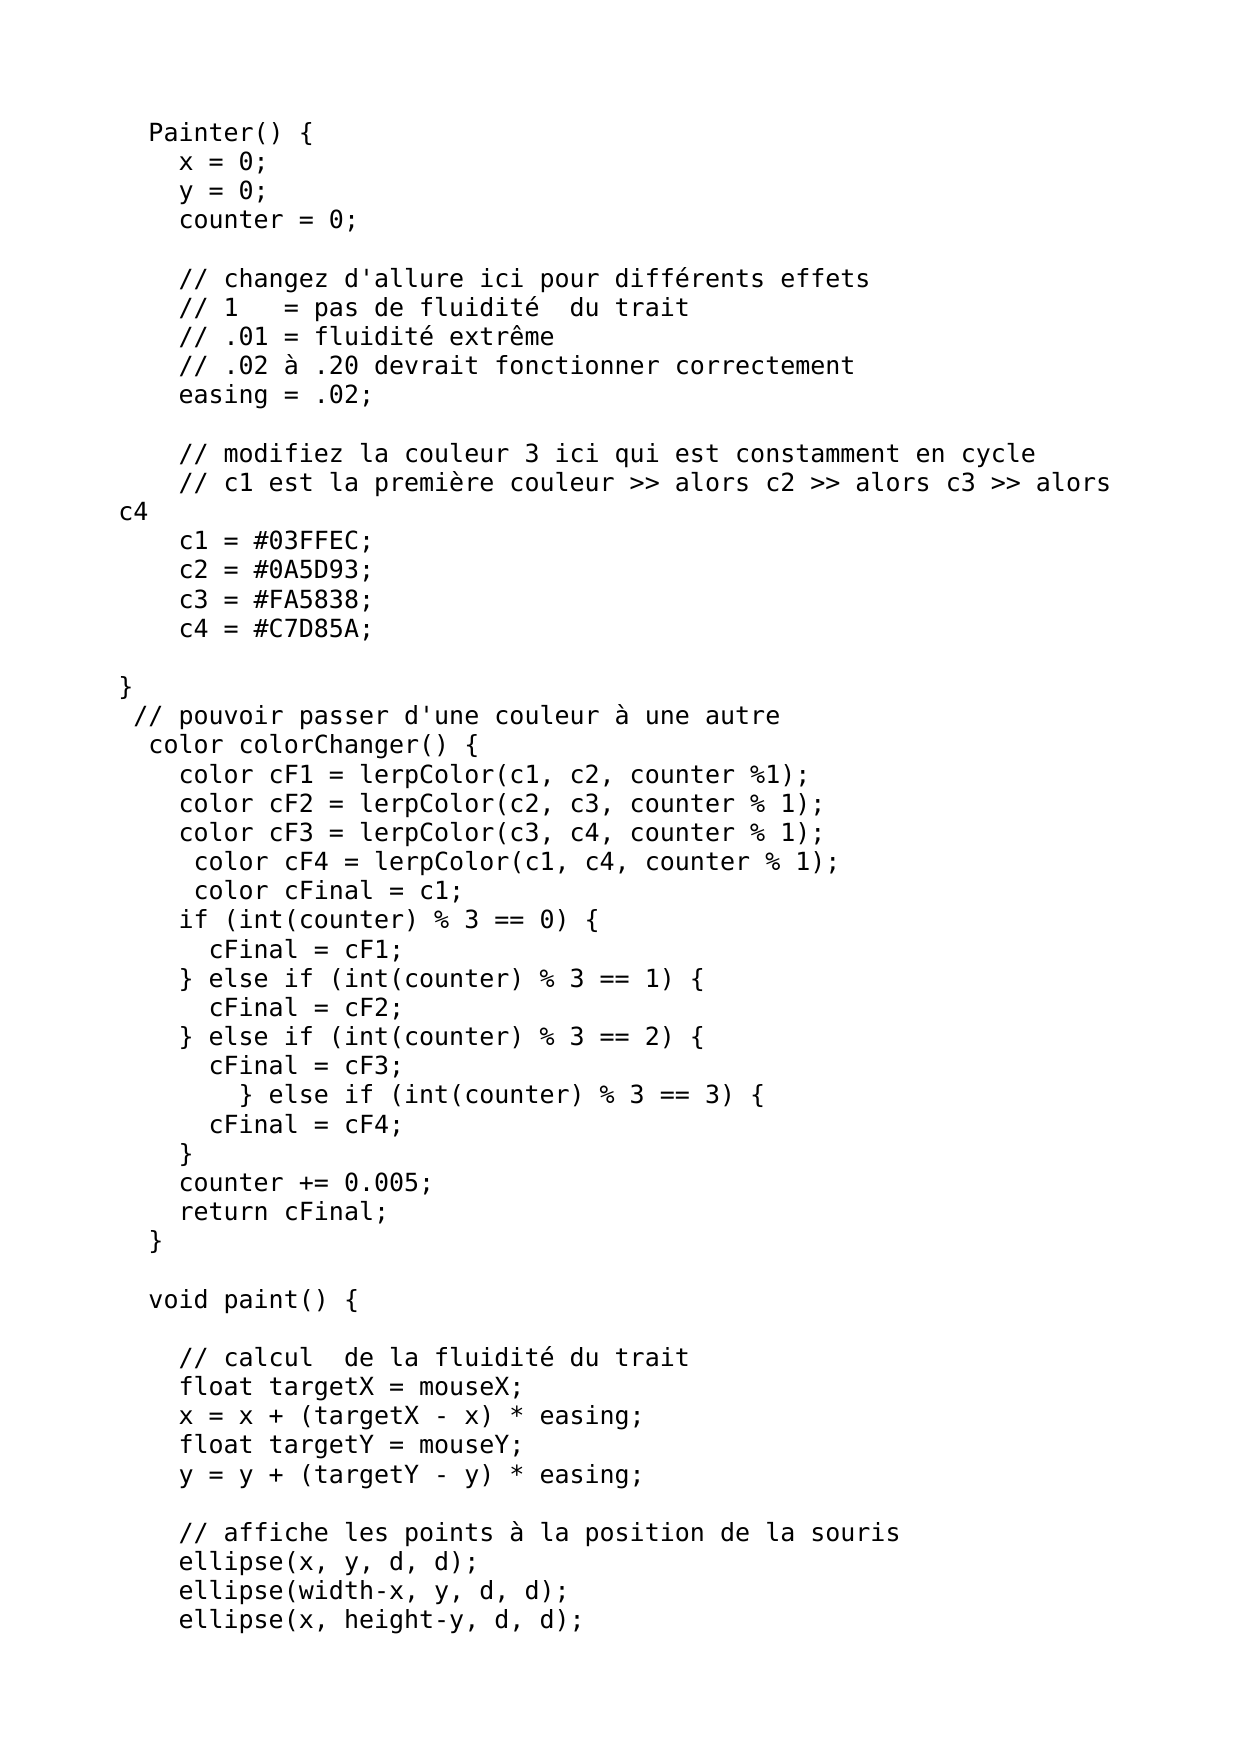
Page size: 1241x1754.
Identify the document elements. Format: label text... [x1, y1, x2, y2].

text Painter() { x = 0; y = 0; counter = 0; // changez d'allure ici pour différents effets // 1 = pas de fluidité du trait // .01 = fluidité extrême // .02 à .20 devrait fonctionner correctement easing = .02; // modifiez la couleur 3 ici qui est constamment en cycle // c1 est la première couleur >> alors c2 >> alors c3 >> alors c4 c1 = #03FFEC; c2 = #0A5D93; c3 = #FA5838; c4 = #C7D85A; } // pouvoir passer d'une couleur à une autre color colorChanger() { color cF1 = lerpColor(c1, c2, counter %1); color cF2 = lerpColor(c2, c3, counter % 1); color cF3 = lerpColor(c3, c4, counter % 1); color cF4 = lerpColor(c1, c4, counter % 1); color cFinal = c1; if (int(counter) % 3 == 0) { cFinal = cF1; } else if (int(counter) % 3 == 1) { cFinal = cF2; } else if (int(counter) % 3 == 2) { cFinal = cF3; } else if (int(counter) % 3 == 3) { cFinal = cF4; } counter += 0.005; return cFinal; } void paint() { // calcul de la fluidité du trait float targetX = mouseX; x = x + (targetX - x) * easing; float targetY = mouseY; y = y + (targetY - y) * easing; // affiche les points à la position de la souris ellipse(x, y, d, d); ellipse(width-x, y, d, d); ellipse(x, height-y, d, d); [118, 118, 1122, 1635]
